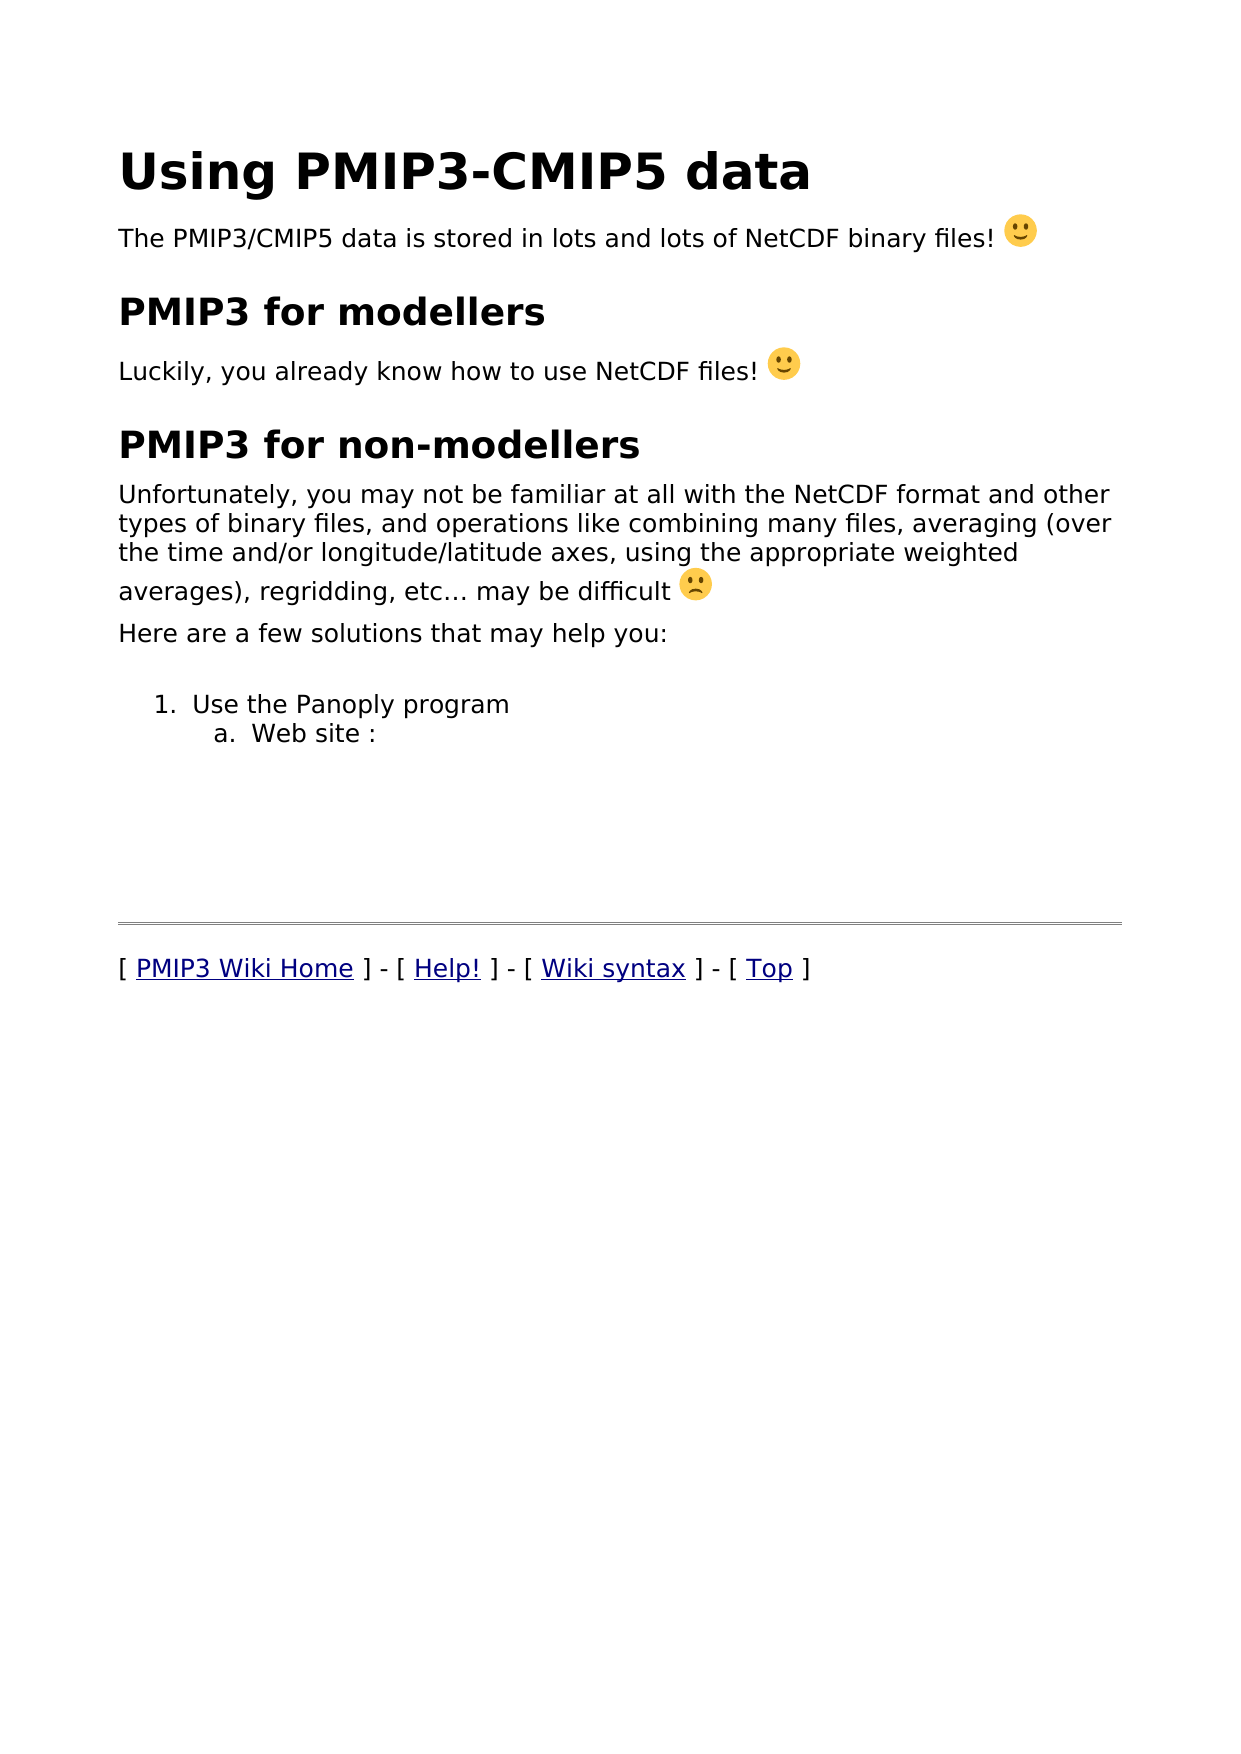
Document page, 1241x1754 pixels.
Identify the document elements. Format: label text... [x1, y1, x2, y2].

list Web site : [236, 719, 1122, 749]
subtitle Using PMIP3-CMIP5 data [118, 143, 1122, 201]
text The PMIP3/CMIP5 data is stored in lots and lots of NetCDF binary files! [118, 214, 1122, 253]
text Luckily, you already know how to use NetCDF files! [118, 347, 1122, 386]
text Unfortunately, you may not be familiar at all with the NetCDF format and other types of binary files, and operations like combining many files, averaging (over the time and/or longitude/latitude axes, using the appropriate weighted averages), regridding, etc… may be difficult [118, 480, 1122, 607]
text Here are a few solutions that may help you: [118, 619, 1122, 648]
list Use the Panoply program [177, 690, 1122, 719]
subtitle PMIP3 for modellers [118, 291, 1122, 334]
subtitle PMIP3 for non-modellers [118, 424, 1122, 467]
text [ PMIP3 Wiki Home ] - [ Help! ] - [ Wiki syntax ] - [ Top ] [118, 954, 1122, 983]
